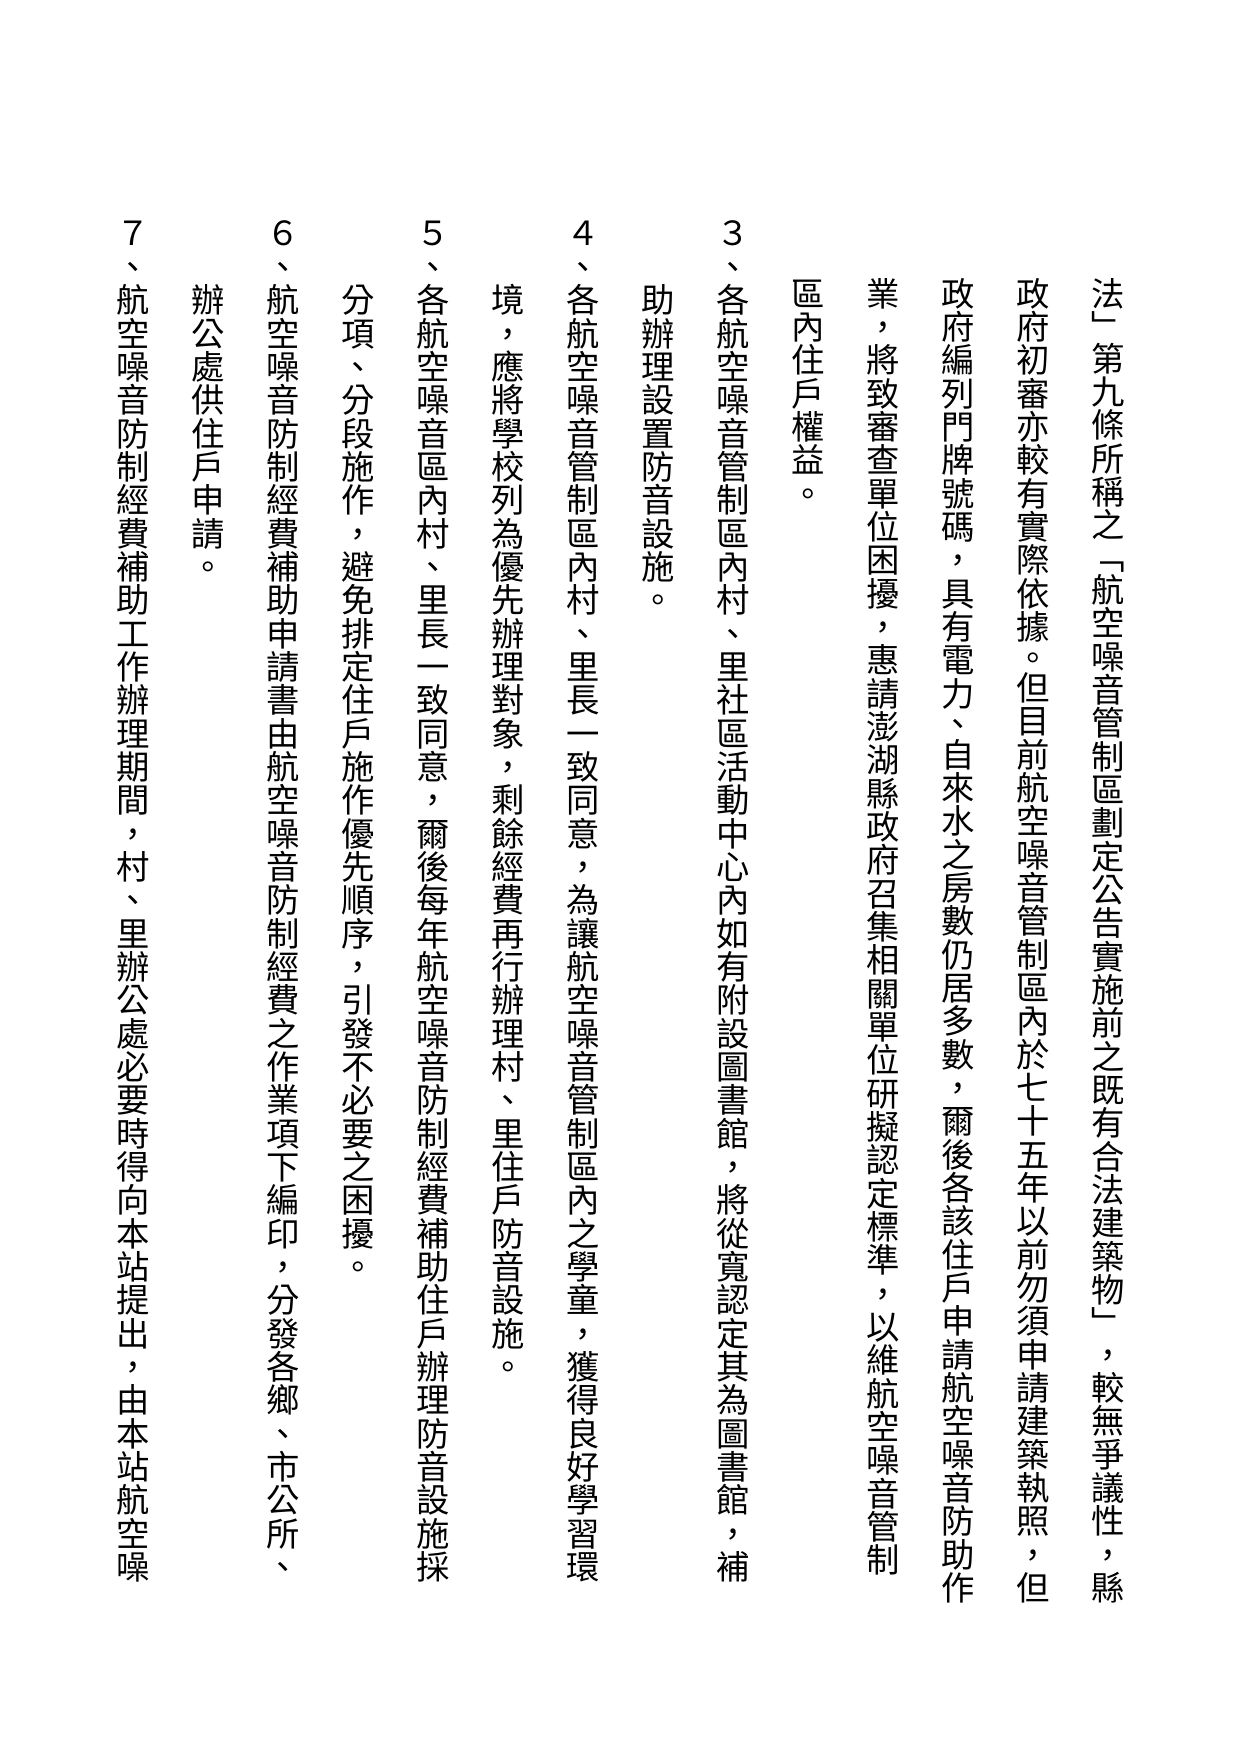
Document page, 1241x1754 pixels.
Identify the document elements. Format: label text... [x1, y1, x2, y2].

text ３、各航空噪音管制區內村、里社區活動中心內如有附設圖書館，將從寬認定其為圖書館，補 助辦理設置防音設施。 [620, 150, 770, 1604]
list 澎湖縣實施都市計劃係於民國七十五年起執行，故自七十五年以後所蓋之房屋均有政府頒發之使用執照，認定為83.8.31行政院環境保護署訂頒之「機場周圍地區航空噪音防制辦法」第九條所稱之「航空噪音管制區劃定公告實施前之既有合法建築物」，較無爭議性，縣 政府初審亦較有實際依據。但目前航空噪音管制區內於七十五年以前勿須申請建築執照，但政府編列門牌號碼，具有電力、自來水之房數仍居多數，爾後各該住戶申請航空噪音防助作業，將致審查單位困擾，惠請澎湖縣政府召集相關單位研擬認定標準，以維航空噪音管制區內住戶權益。 [770, 217, 1145, 1604]
text ５、各航空噪音區內村、里長一致同意，爾後每年航空噪音防制經費補助住戶辦理防音設施採 分項、分段施作，避免排定住戶施作優先順序，引發不必要之困擾。 ６、航空噪音防制經費補助申請書由航空噪音防制經費之作業項下編印，分發各鄉、市公所、 辦公處供住戶申請。 ７、航空噪音防制經費補助工作辦理期間，村、里辦公處必要時得向本站提出，由本站航空噪 音改善執行小組派員赴各村、里辦公處解說。 ８、針對辦理航空噪音防制經費作業，本站將由航空噪音改善執行小組編印宣導手冊，分送各村、 里辦公處轉發。 五、散會：一０五０分。 [95, 150, 470, 1604]
text ４、各航空噪音管制區內村、里長一致同意，為讓航空噪音管制區內之學童，獲得良好學習環 境，應將學校列為優先辦理對象，剩餘經費再行辦理村、里住戶防音設施。 [470, 150, 620, 1604]
